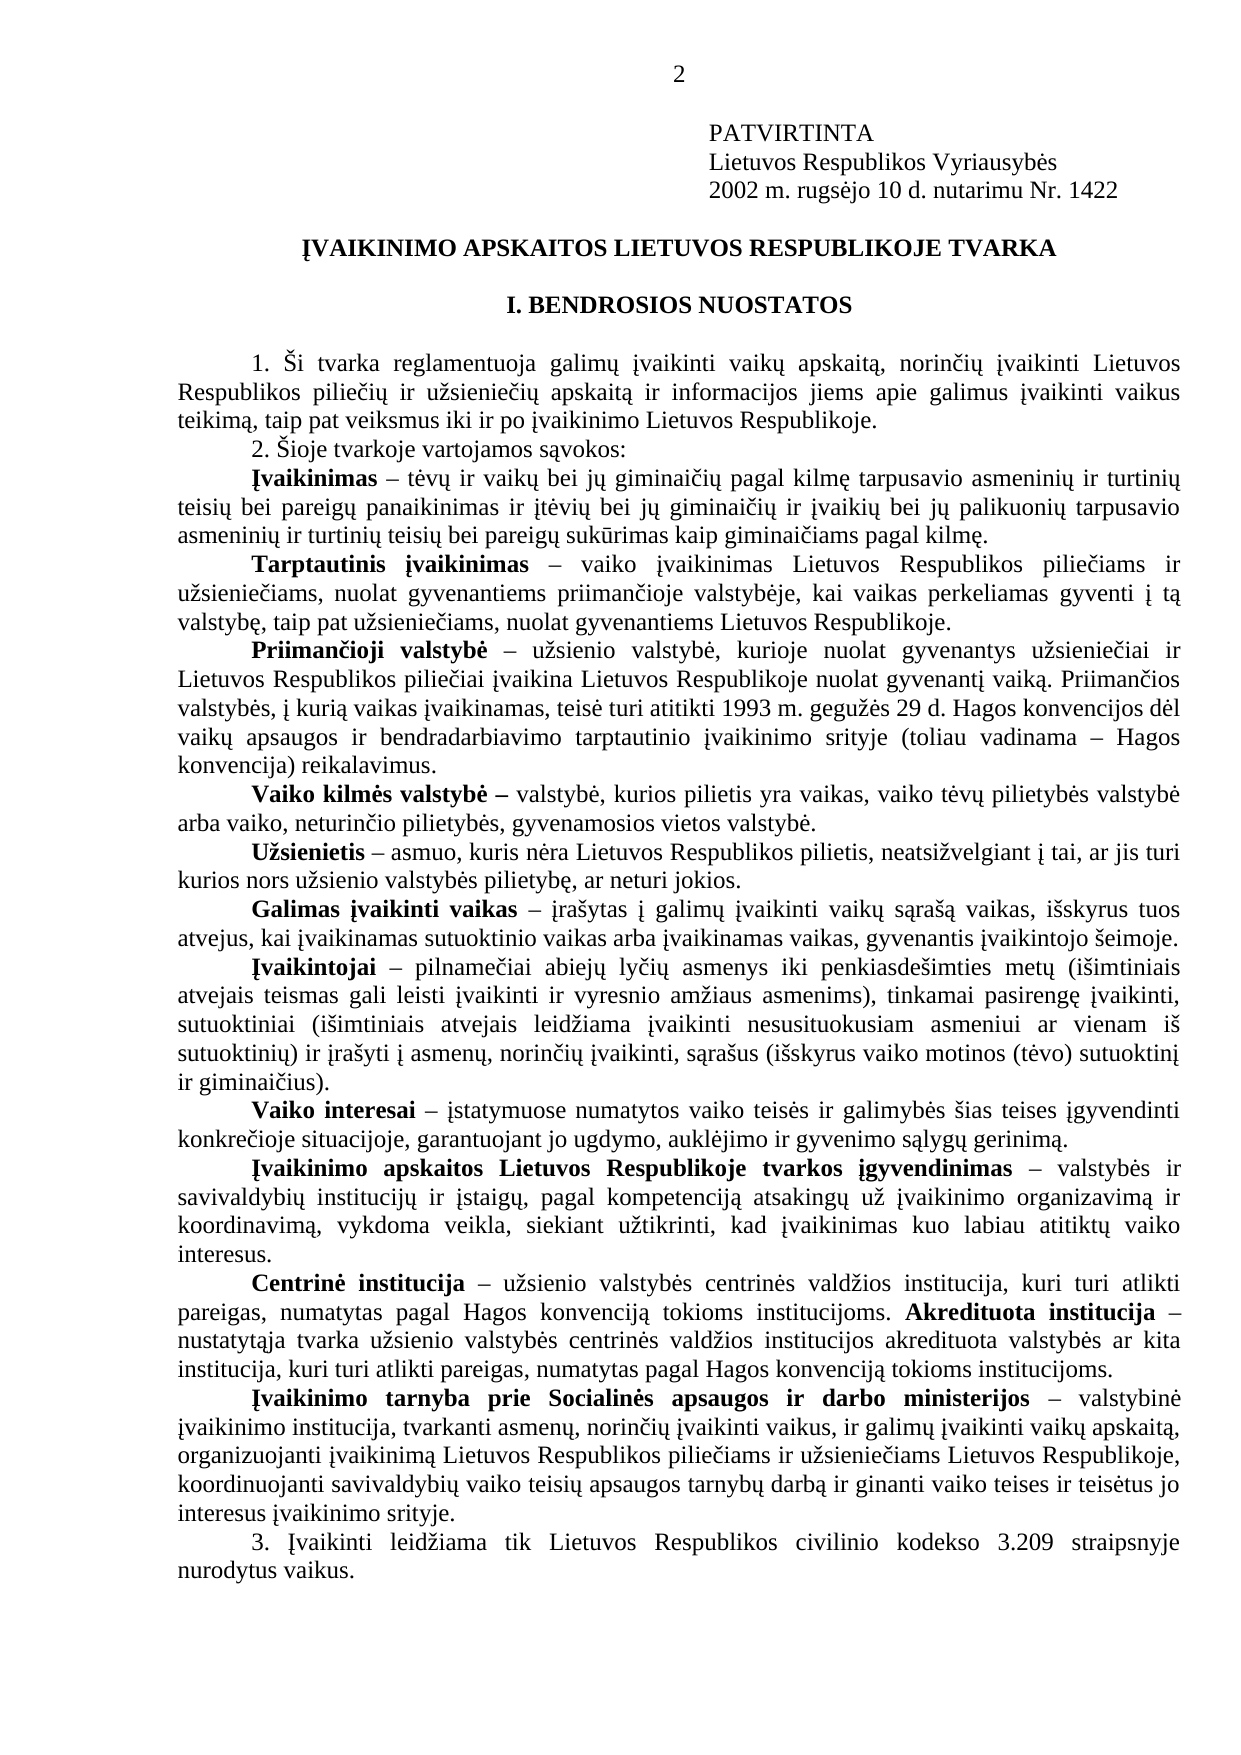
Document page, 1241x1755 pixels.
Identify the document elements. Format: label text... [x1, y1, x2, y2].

text Tarptautinis įvaikinimas – vaiko įvaikinimas Lietuvos Respublikos piliečiams ir užsieniečiams, nuolat gyvenantiems priimančioje valstybėje, kai vaikas perkeliamas gyventi į tą valstybę, taip pat užsieniečiams, nuolat gyvenantiems Lietuvos Respublikoje. [177, 549, 1181, 636]
text Vaiko interesai – įstatymuose numatytos vaiko teisės ir galimybės šias teises įgyvendinti konkrečioje situacijoje, garantuojant jo ugdymo, auklėjimo ir gyvenimo sąlygų gerinimą. [177, 1096, 1181, 1153]
text Užsienietis – asmuo, kuris nėra Lietuvos Respublikos pilietis, neatsižvelgiant į tai, ar jis turi kurios nors užsienio valstybės pilietybę, ar neturi jokios. [177, 837, 1181, 894]
text Lietuvos Respublikos Vyriausybės [177, 147, 1181, 176]
text ĮVAIKINIMO APSKAITOS LIETUVOS RESPUBLIKOJE TVARKA [177, 233, 1181, 262]
text Galimas įvaikinti vaikas – įrašytas į galimų įvaikinti vaikų sąrašą vaikas, išskyrus tuos atvejus, kai įvaikinamas sutuoktinio vaikas arba įvaikinamas vaikas, gyvenantis įvaikintojo šeimoje. [177, 894, 1181, 952]
text Centrinė institucija – užsienio valstybės centrinės valdžios institucija, kuri turi atlikti pareigas, numatytas pagal Hagos konvenciją tokioms institucijoms. Akredituota institucija – nustatytąja tvarka užsienio valstybės centrinės valdžios institucijos akredituota valstybės ar kita institucija, kuri turi atlikti pareigas, numatytas pagal Hagos konvenciją tokioms institucijoms. [177, 1268, 1181, 1383]
text 2002 m. rugsėjo 10 d. nutarimu Nr. 1422 [177, 176, 1181, 204]
text Įvaikinimo apskaitos Lietuvos Respublikoje tvarkos įgyvendinimas – valstybės ir savivaldybių institucijų ir įstaigų, pagal kompetenciją atsakingų už įvaikinimo organizavimą ir koordinavimą, vykdoma veikla, siekiant užtikrinti, kad įvaikinimas kuo labiau atitiktų vaiko interesus. [177, 1153, 1181, 1268]
text Vaiko kilmės valstybė – valstybė, kurios pilietis yra vaikas, vaiko tėvų pilietybės valstybė arba vaiko, neturinčio pilietybės, gyvenamosios vietos valstybė. [177, 779, 1181, 837]
text Priimančioji valstybė – užsienio valstybė, kurioje nuolat gyvenantys užsieniečiai ir Lietuvos Respublikos piliečiai įvaikina Lietuvos Respublikoje nuolat gyvenantį vaiką. Priimančios valstybės, į kurią vaikas įvaikinamas, teisė turi atitikti 1993 m. gegužės 29 d. Hagos konvencijos dėl vaikų apsaugos ir bendradarbiavimo tarptautinio įvaikinimo srityje (toliau vadinama – Hagos konvencija) reikalavimus. [177, 636, 1181, 779]
text PATVIRTINTA [709, 118, 1181, 147]
text 2. Šioje tvarkoje vartojamos sąvokos: [177, 434, 1181, 463]
text I. BENDROSIOS NUOSTATOS [177, 291, 1181, 319]
text 1. Ši tvarka reglamentuoja galimų įvaikinti vaikų apskaitą, norinčių įvaikinti Lietuvos Respublikos piliečių ir užsieniečių apskaitą ir informacijos jiems apie galimus įvaikinti vaikus teikimą, taip pat veiksmus iki ir po įvaikinimo Lietuvos Respublikoje. [177, 348, 1181, 434]
text Įvaikintojai – pilnamečiai abiejų lyčių asmenys iki penkiasdešimties metų (išimtiniais atvejais teismas gali leisti įvaikinti ir vyresnio amžiaus asmenims), tinkamai pasirengę įvaikinti, sutuoktiniai (išimtiniais atvejais leidžiama įvaikinti nesusituokusiam asmeniui ar vienam iš sutuoktinių) ir įrašyti į asmenų, norinčių įvaikinti, sąrašus (išskyrus vaiko motinos (tėvo) sutuoktinį ir giminaičius). [177, 952, 1181, 1096]
text 3. Įvaikinti leidžiama tik Lietuvos Respublikos civilinio kodekso 3.209 straipsnyje nurodytus vaikus. [177, 1527, 1181, 1584]
text Įvaikinimas – tėvų ir vaikų bei jų giminaičių pagal kilmę tarpusavio asmeninių ir turtinių teisių bei pareigų panaikinimas ir įtėvių bei jų giminaičių ir įvaikių bei jų palikuonių tarpusavio asmeninių ir turtinių teisių bei pareigų sukūrimas kaip giminaičiams pagal kilmę. [177, 463, 1181, 549]
text Įvaikinimo tarnyba prie Socialinės apsaugos ir darbo ministerijos – valstybinė įvaikinimo institucija, tvarkanti asmenų, norinčių įvaikinti vaikus, ir galimų įvaikinti vaikų apskaitą, organizuojanti įvaikinimą Lietuvos Respublikos piliečiams ir užsieniečiams Lietuvos Respublikoje, koordinuojanti savivaldybių vaiko teisių apsaugos tarnybų darbą ir ginanti vaiko teises ir teisėtus jo interesus įvaikinimo srityje. [177, 1383, 1181, 1527]
